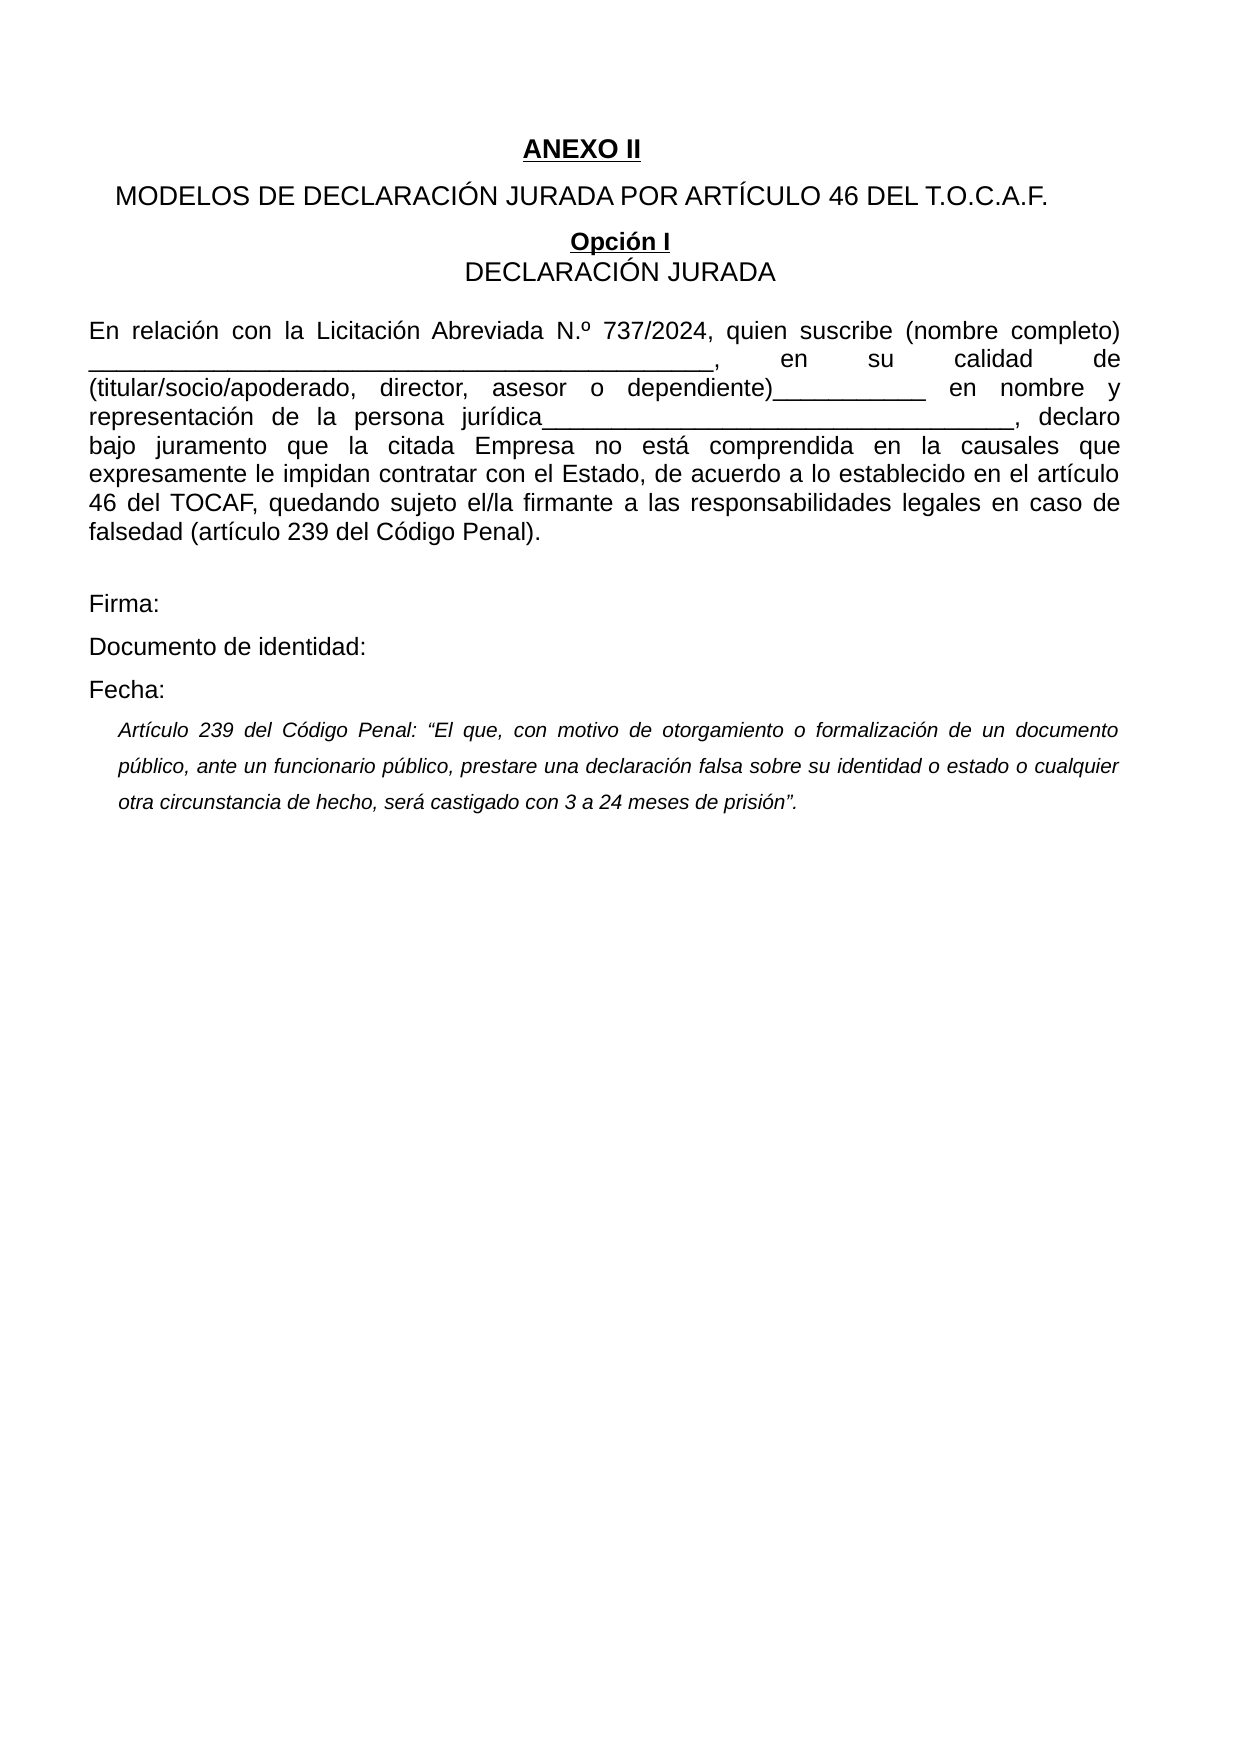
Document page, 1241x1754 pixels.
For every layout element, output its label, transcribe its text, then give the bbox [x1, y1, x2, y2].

text Documento de identidad: [89, 632, 1122, 661]
text DECLARACIÓN JURADA [118, 256, 1122, 287]
subtitle MODELOS DE DECLARACIÓN JURADA POR ARTÍCULO 46 DEL T.O.C.A.F. [41, 180, 1122, 211]
text Artículo 239 del Código Penal: “El que, con motivo de otorgamiento o formalización de un documento público, ante un funcionario público, prestare una declaración falsa sobre su identidad o estado o cualquier otra circunstancia de hecho, será castigado con 3 a 24 meses de prisión”. [118, 718, 1122, 814]
text Firma: [89, 589, 1122, 618]
text En relación con la Licitación Abreviada N.º 737/2024, quien suscribe (nombre completo) _____________________________________________, en su calidad de (titular/socio/apoderado, director, asesor o dependiente)___________ en nombre y representación de la persona jurídica__________________________________, declaro bajo juramento que la citada Empresa no está comprendida en la causales que expresamente le impidan contratar con el Estado, de acuerdo a lo establecido en el artículo 46 del TOCAF, quedando sujeto el/la firmante a las responsabilidades legales en caso de falsedad (artículo 239 del Código Penal). [89, 316, 1122, 546]
subtitle ANEXO II [41, 133, 1122, 164]
text Fecha: [89, 675, 1122, 704]
text Opción I [118, 227, 1122, 256]
